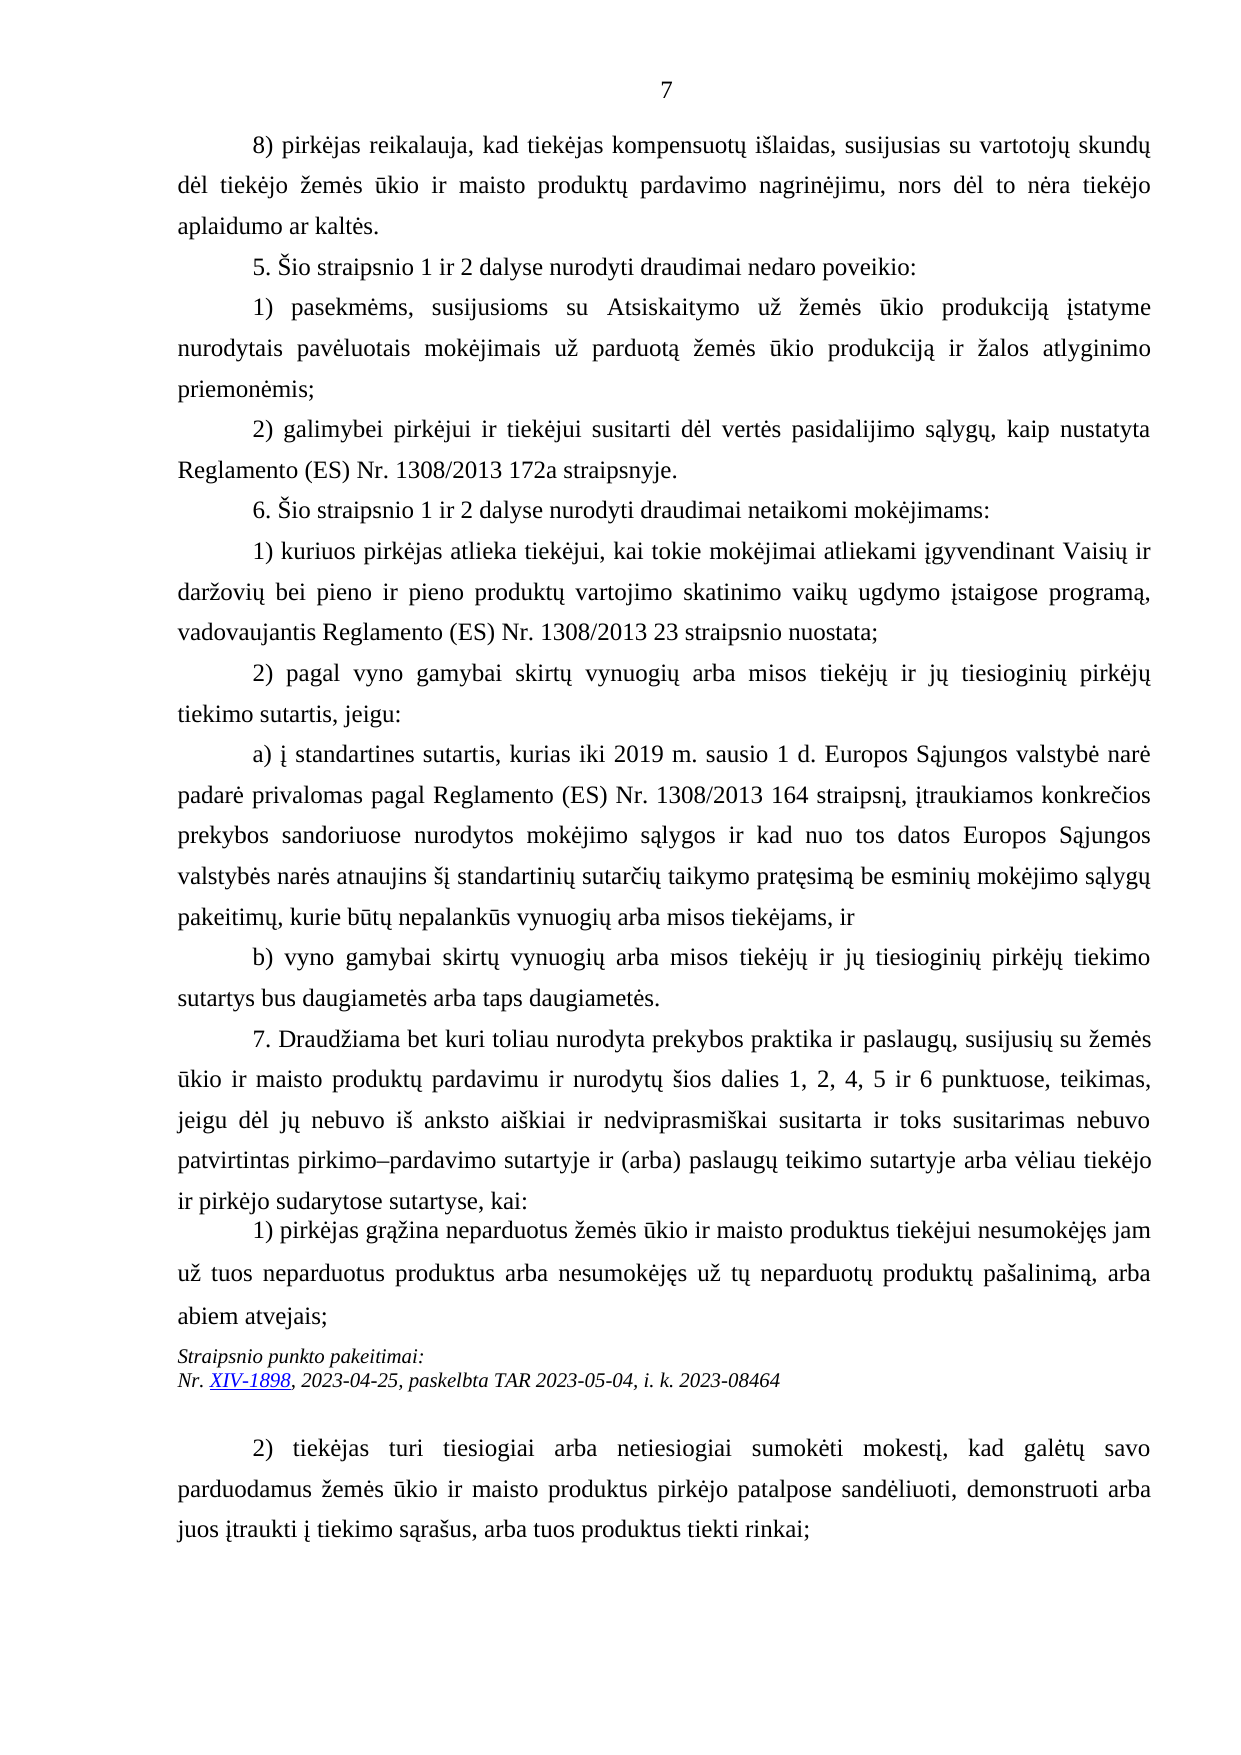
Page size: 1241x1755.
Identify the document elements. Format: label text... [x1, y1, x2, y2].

text Straipsnio punkto pakeitimai: [177, 1344, 1152, 1368]
text 5. Šio straipsnio 1 ir 2 dalyse nurodyti draudimai nedaro poveikio: [177, 240, 1152, 281]
text 6. Šio straipsnio 1 ir 2 dalyse nurodyti draudimai netaikomi mokėjimams: [177, 484, 1152, 524]
text 1) pirkėjas grąžina neparduotus žemės ūkio ir maisto produktus tiekėjui nesumokėjęs jam už tuos neparduotus produktus arba nesumokėjęs už tų neparduotų produktų pašalinimą, arba abiem atvejais; [177, 1215, 1152, 1330]
text Nr. XIV-1898, 2023-04-25, paskelbta TAR 2023-05-04, i. k. 2023-08464 [177, 1368, 1152, 1392]
text 2) galimybei pirkėjui ir tiekėjui susitarti dėl vertės pasidalijimo sąlygų, kaip nustatyta Reglamento (ES) Nr. 1308/2013 172a straipsnyje. [177, 402, 1152, 484]
text 8) pirkėjas reikalauja, kad tiekėjas kompensuotų išlaidas, susijusias su vartotojų skundų dėl tiekėjo žemės ūkio ir maisto produktų pardavimo nagrinėjimu, nors dėl to nėra tiekėjo aplaidumo ar kaltės. [177, 118, 1152, 240]
text 2) pagal vyno gamybai skirtų vynuogių arba misos tiekėjų ir jų tiesioginių pirkėjų tiekimo sutartis, jeigu: [177, 646, 1152, 727]
text 2) tiekėjas turi tiesiogiai arba netiesiogiai sumokėti mokestį, kad galėtų savo parduodamus žemės ūkio ir maisto produktus pirkėjo patalpose sandėliuoti, demonstruoti arba juos įtraukti į tiekimo sąrašus, arba tuos produktus tiekti rinkai; [177, 1421, 1152, 1543]
text 7. Draudžiama bet kuri toliau nurodyta prekybos praktika ir paslaugų, susijusių su žemės ūkio ir maisto produktų pardavimu ir nurodytų šios dalies 1, 2, 4, 5 ir 6 punktuose, teikimas, jeigu dėl jų nebuvo iš anksto aiškiai ir nedviprasmiškai susitarta ir toks susitarimas nebuvo patvirtintas pirkimo–pardavimo sutartyje ir (arba) paslaugų teikimo sutartyje arba vėliau tiekėjo ir pirkėjo sudarytose sutartyse, kai: [177, 1012, 1152, 1215]
text 1) pasekmėms, susijusioms su Atsiskaitymo už žemės ūkio produkciją įstatyme nurodytais pavėluotais mokėjimais už parduotą žemės ūkio produkciją ir žalos atlyginimo priemonėmis; [177, 281, 1152, 402]
text b) vyno gamybai skirtų vynuogių arba misos tiekėjų ir jų tiesioginių pirkėjų tiekimo sutartys bus daugiametės arba taps daugiametės. [177, 931, 1152, 1012]
text 1) kuriuos pirkėjas atlieka tiekėjui, kai tokie mokėjimai atliekami įgyvendinant Vaisių ir daržovių bei pieno ir pieno produktų vartojimo skatinimo vaikų ugdymo įstaigose programą, vadovaujantis Reglamento (ES) Nr. 1308/2013 23 straipsnio nuostata; [177, 524, 1152, 646]
text a) į standartines sutartis, kurias iki 2019 m. sausio 1 d. Europos Sąjungos valstybė narė padarė privalomas pagal Reglamento (ES) Nr. 1308/2013 164 straipsnį, įtraukiamos konkrečios prekybos sandoriuose nurodytos mokėjimo sąlygos ir kad nuo tos datos Europos Sąjungos valstybės narės atnaujins šį standartinių sutarčių taikymo pratęsimą be esminių mokėjimo sąlygų pakeitimų, kurie būtų nepalankūs vynuogių arba misos tiekėjams, ir [177, 727, 1152, 931]
